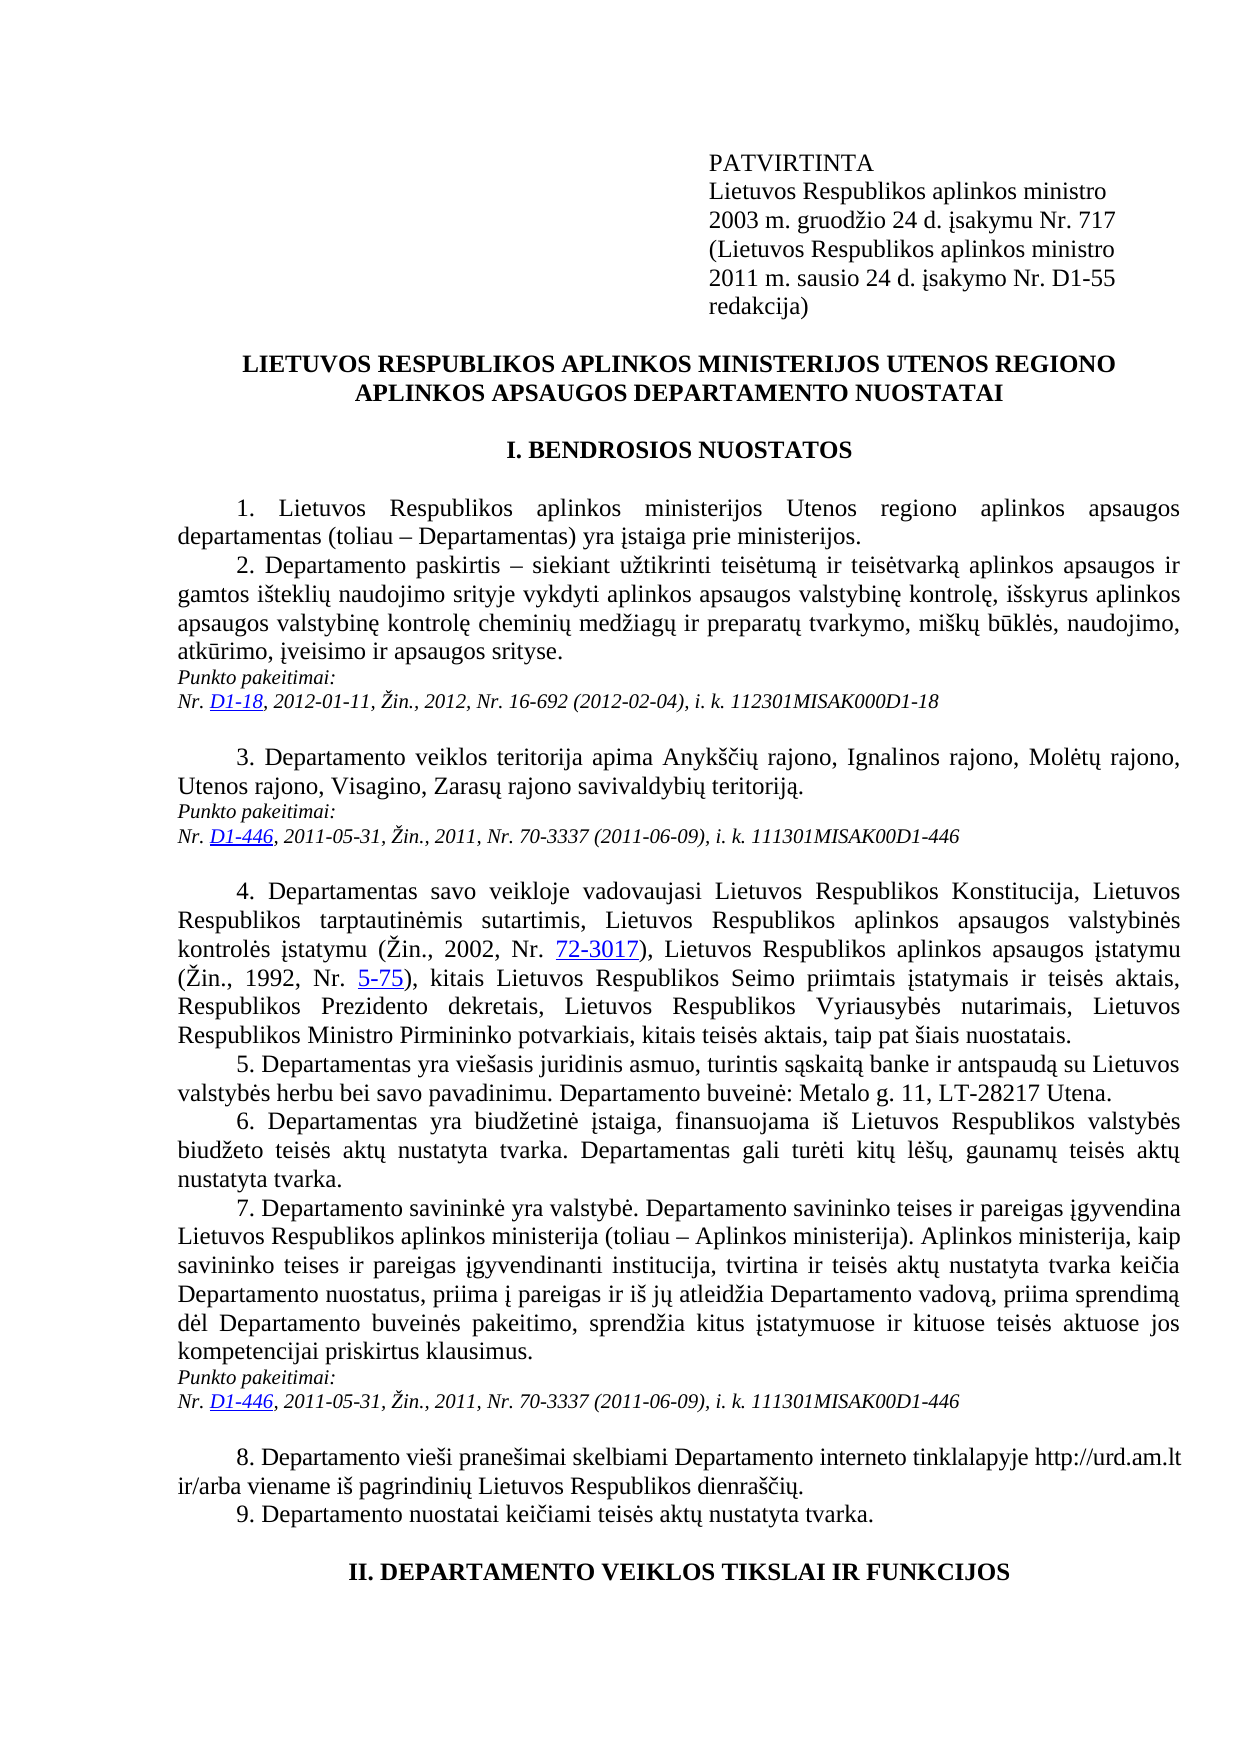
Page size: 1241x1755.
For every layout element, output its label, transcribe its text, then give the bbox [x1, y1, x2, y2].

text 6. Departamentas yra biudžetinė įstaiga, finansuojama iš Lietuvos Respublikos valstybės biudžeto teisės aktų nustatyta tvarka. Departamentas gali turėti kitų lėšų, gaunamų teisės aktų nustatyta tvarka. [177, 1106, 1181, 1193]
text 3. Departamento veiklos teritorija apima Anykščių rajono, Ignalinos rajono, Molėtų rajono, Utenos rajono, Visagino, Zarasų rajono savivaldybių teritoriją. [177, 742, 1181, 799]
text Nr. D1-18, 2012-01-11, Žin., 2012, Nr. 16-692 (2012-02-04), i. k. 112301MISAK000D1-18 [177, 689, 1181, 713]
text Lietuvos Respublikos aplinkos ministro [177, 176, 1181, 205]
text 4. Departamentas savo veikloje vadovaujasi Lietuvos Respublikos Konstitucija, Lietuvos Respublikos tarptautinėmis sutartimis, Lietuvos Respublikos aplinkos apsaugos valstybinės kontrolės įstatymu (Žin., 2002, Nr. 72-3017), Lietuvos Respublikos aplinkos apsaugos įstatymu (Žin., 1992, Nr. 5-75), kitais Lietuvos Respublikos Seimo priimtais įstatymais ir teisės aktais, Respublikos Prezidento dekretais, Lietuvos Respublikos Vyriausybės nutarimais, Lietuvos Respublikos Ministro Pirmininko potvarkiais, kitais teisės aktais, taip pat šiais nuostatais. [177, 876, 1181, 1049]
text PATVIRTINTA [177, 148, 1181, 176]
text I. BENDROSIOS NUOSTATOS [177, 435, 1181, 464]
text LIETUVOS RESPUBLIKOS APLINKOS MINISTERIJOS UTENOS REGIONO APLINKOS APSAUGOS DEPARTAMENTO NUOSTATAI [177, 349, 1181, 406]
text 1. Lietuvos Respublikos aplinkos ministerijos Utenos regiono aplinkos apsaugos departamentas (toliau – Departamentas) yra įstaiga prie ministerijos. [177, 493, 1181, 550]
text 7. Departamento savininkė yra valstybė. Departamento savininko teises ir pareigas įgyvendina Lietuvos Respublikos aplinkos ministerija (toliau – Aplinkos ministerija). Aplinkos ministerija, kaip savininko teises ir pareigas įgyvendinanti institucija, tvirtina ir teisės aktų nustatyta tvarka keičia Departamento nuostatus, priima į pareigas ir iš jų atleidžia Departamento vadovą, priima sprendimą dėl Departamento buveinės pakeitimo, sprendžia kitus įstatymuose ir kituose teisės aktuose jos kompetencijai priskirtus klausimus. [177, 1193, 1181, 1365]
text Punkto pakeitimai: [177, 665, 1181, 689]
text redakcija) [177, 291, 1181, 320]
text 2003 m. gruodžio 24 d. įsakymu Nr. 717 [177, 205, 1181, 234]
text 2. Departamento paskirtis – siekiant užtikrinti teisėtumą ir teisėtvarką aplinkos apsaugos ir gamtos išteklių naudojimo srityje vykdyti aplinkos apsaugos valstybinę kontrolę, išskyrus aplinkos apsaugos valstybinę kontrolę cheminių medžiagų ir preparatų tvarkymo, miškų būklės, naudojimo, atkūrimo, įveisimo ir apsaugos srityse. [177, 550, 1181, 665]
text Nr. D1-446, 2011-05-31, Žin., 2011, Nr. 70-3337 (2011-06-09), i. k. 111301MISAK00D1-446 [177, 1389, 1181, 1413]
text Punkto pakeitimai: [177, 1365, 1181, 1389]
text Punkto pakeitimai: [177, 799, 1181, 823]
text (Lietuvos Respublikos aplinkos ministro [177, 234, 1181, 263]
text 2011 m. sausio 24 d. įsakymo Nr. D1-55 [177, 263, 1181, 291]
text 5. Departamentas yra viešasis juridinis asmuo, turintis sąskaitą banke ir antspaudą su Lietuvos valstybės herbu bei savo pavadinimu. Departamento buveinė: Metalo g. 11, LT-28217 Utena. [177, 1049, 1181, 1106]
text II. DEPARTAMENTO VEIKLOS TIKSLAI IR FUNKCIJOS [177, 1557, 1181, 1586]
text 9. Departamento nuostatai keičiami teisės aktų nustatyta tvarka. [177, 1499, 1181, 1528]
text Nr. D1-446, 2011-05-31, Žin., 2011, Nr. 70-3337 (2011-06-09), i. k. 111301MISAK00D1-446 [177, 823, 1181, 848]
text 8. Departamento vieši pranešimai skelbiami Departamento interneto tinklalapyje http://urd.am.lt ir/arba viename iš pagrindinių Lietuvos Respublikos dienraščių. [177, 1442, 1181, 1499]
